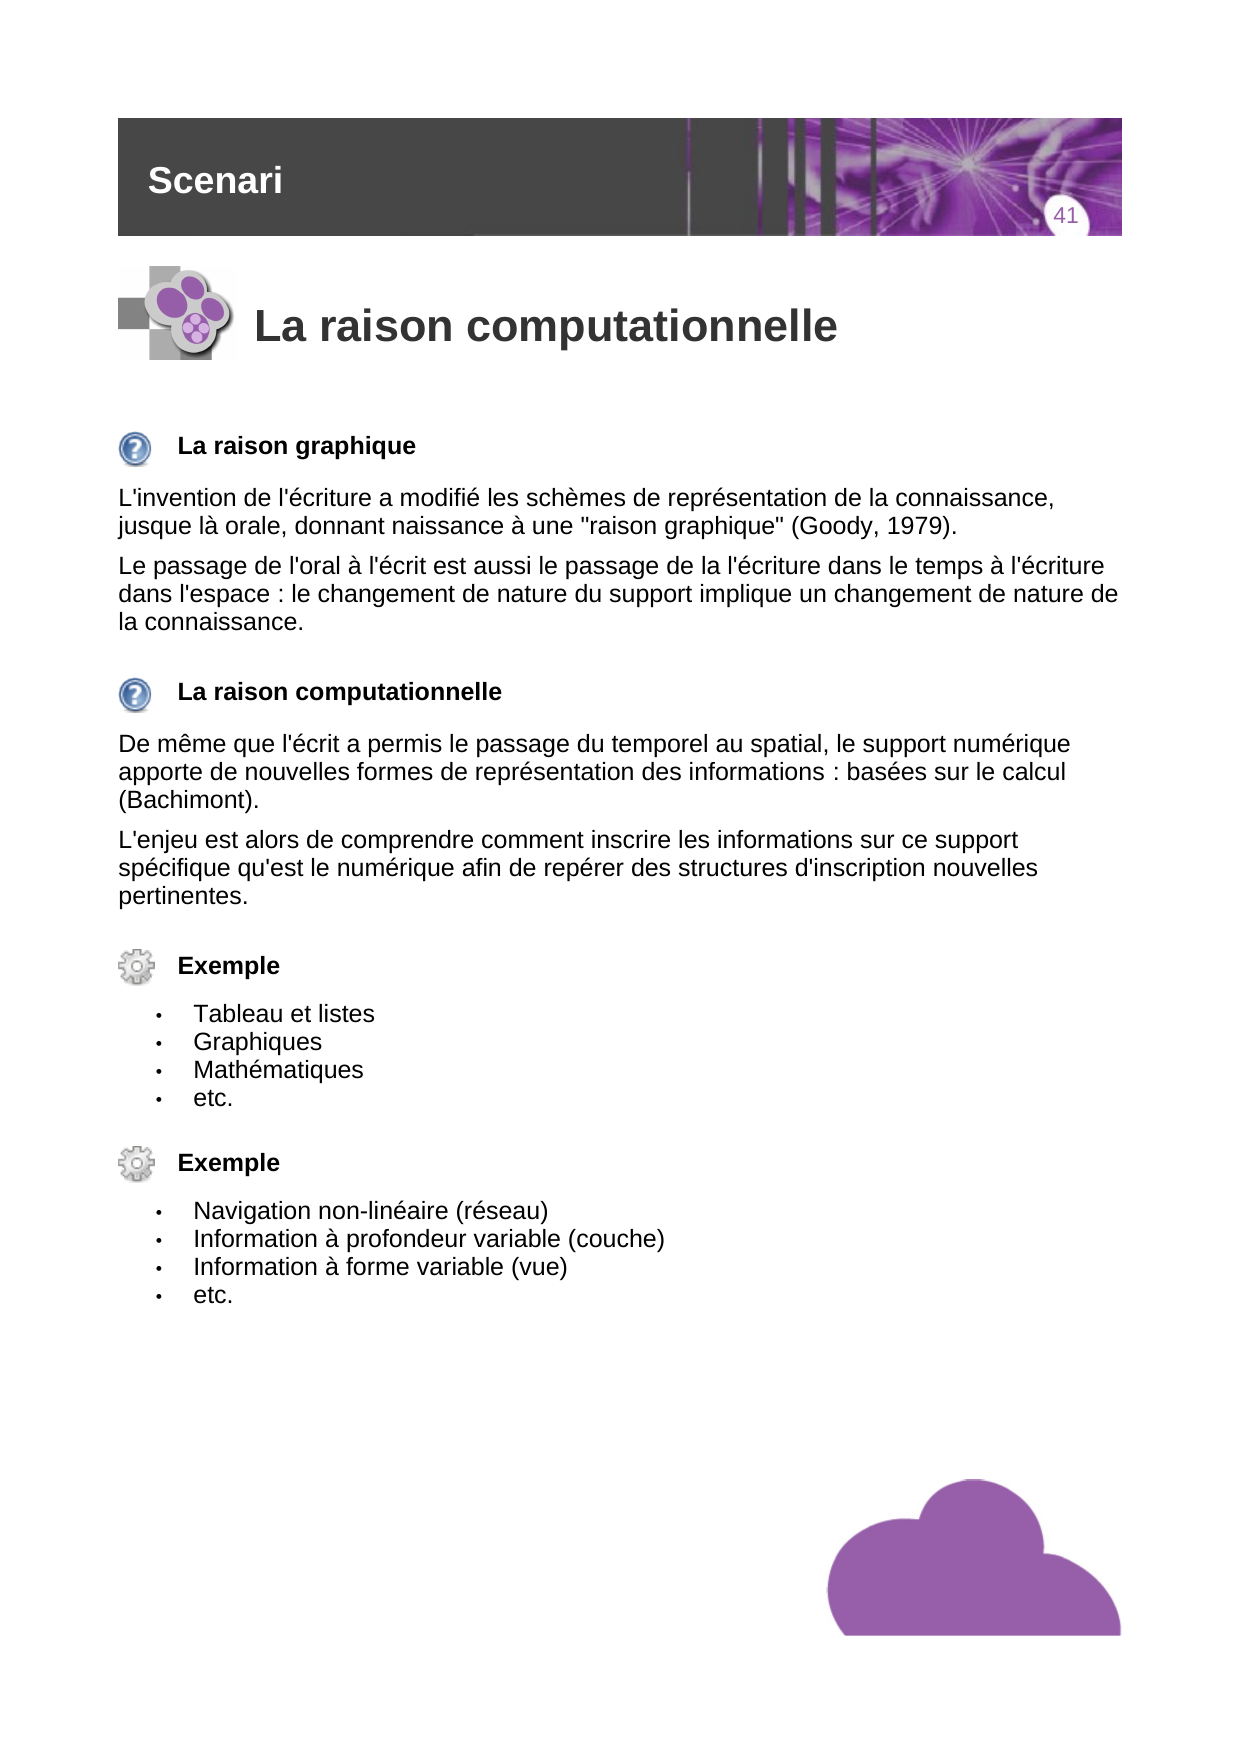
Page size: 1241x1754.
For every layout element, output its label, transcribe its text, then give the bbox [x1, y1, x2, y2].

list Information à forme variable (vue) [156, 1253, 1122, 1281]
list Navigation non-linéaire (réseau) [156, 1197, 1122, 1225]
text Le passage de l'oral à l'écrit est aussi le passage de la l'écriture dans le temps à l'écriture dans l'espace : le changement de nature du support implique un changement de nature de la connaissance. [118, 552, 1122, 636]
picture [321, 1183, 1122, 1197]
title La raison graphique [118, 407, 1122, 466]
list Tableau et listes [156, 1000, 1122, 1028]
picture [118, 118, 1122, 236]
list etc. [156, 1084, 1122, 1112]
title La raison computationnelle [118, 266, 1122, 360]
text De même que l'écrit a permis le passage du temporel au spatial, le support numérique apporte de nouvelles formes de représentation des informations : basées sur le calcul (Bachimont). [118, 730, 1122, 814]
text L'invention de l'écriture a modifié les schèmes de représentation de la connaissance, jusque là orale, donnant naissance à une "raison graphique" (Goody, 1979). [118, 484, 1122, 540]
list Mathématiques [156, 1056, 1122, 1084]
title Exemple [118, 1124, 1122, 1183]
list Information à profondeur variable (couche) [156, 1225, 1122, 1253]
picture [321, 1308, 1122, 1636]
list etc. [156, 1281, 1122, 1308]
text L'enjeu est alors de comprendre comment inscrire les informations sur ce support spécifique qu'est le numérique afin de repérer des structures d'inscription nouvelles pertinentes. [118, 826, 1122, 909]
list Graphiques [156, 1028, 1122, 1056]
title La raison computationnelle [118, 653, 1122, 712]
title Exemple [118, 927, 1122, 986]
